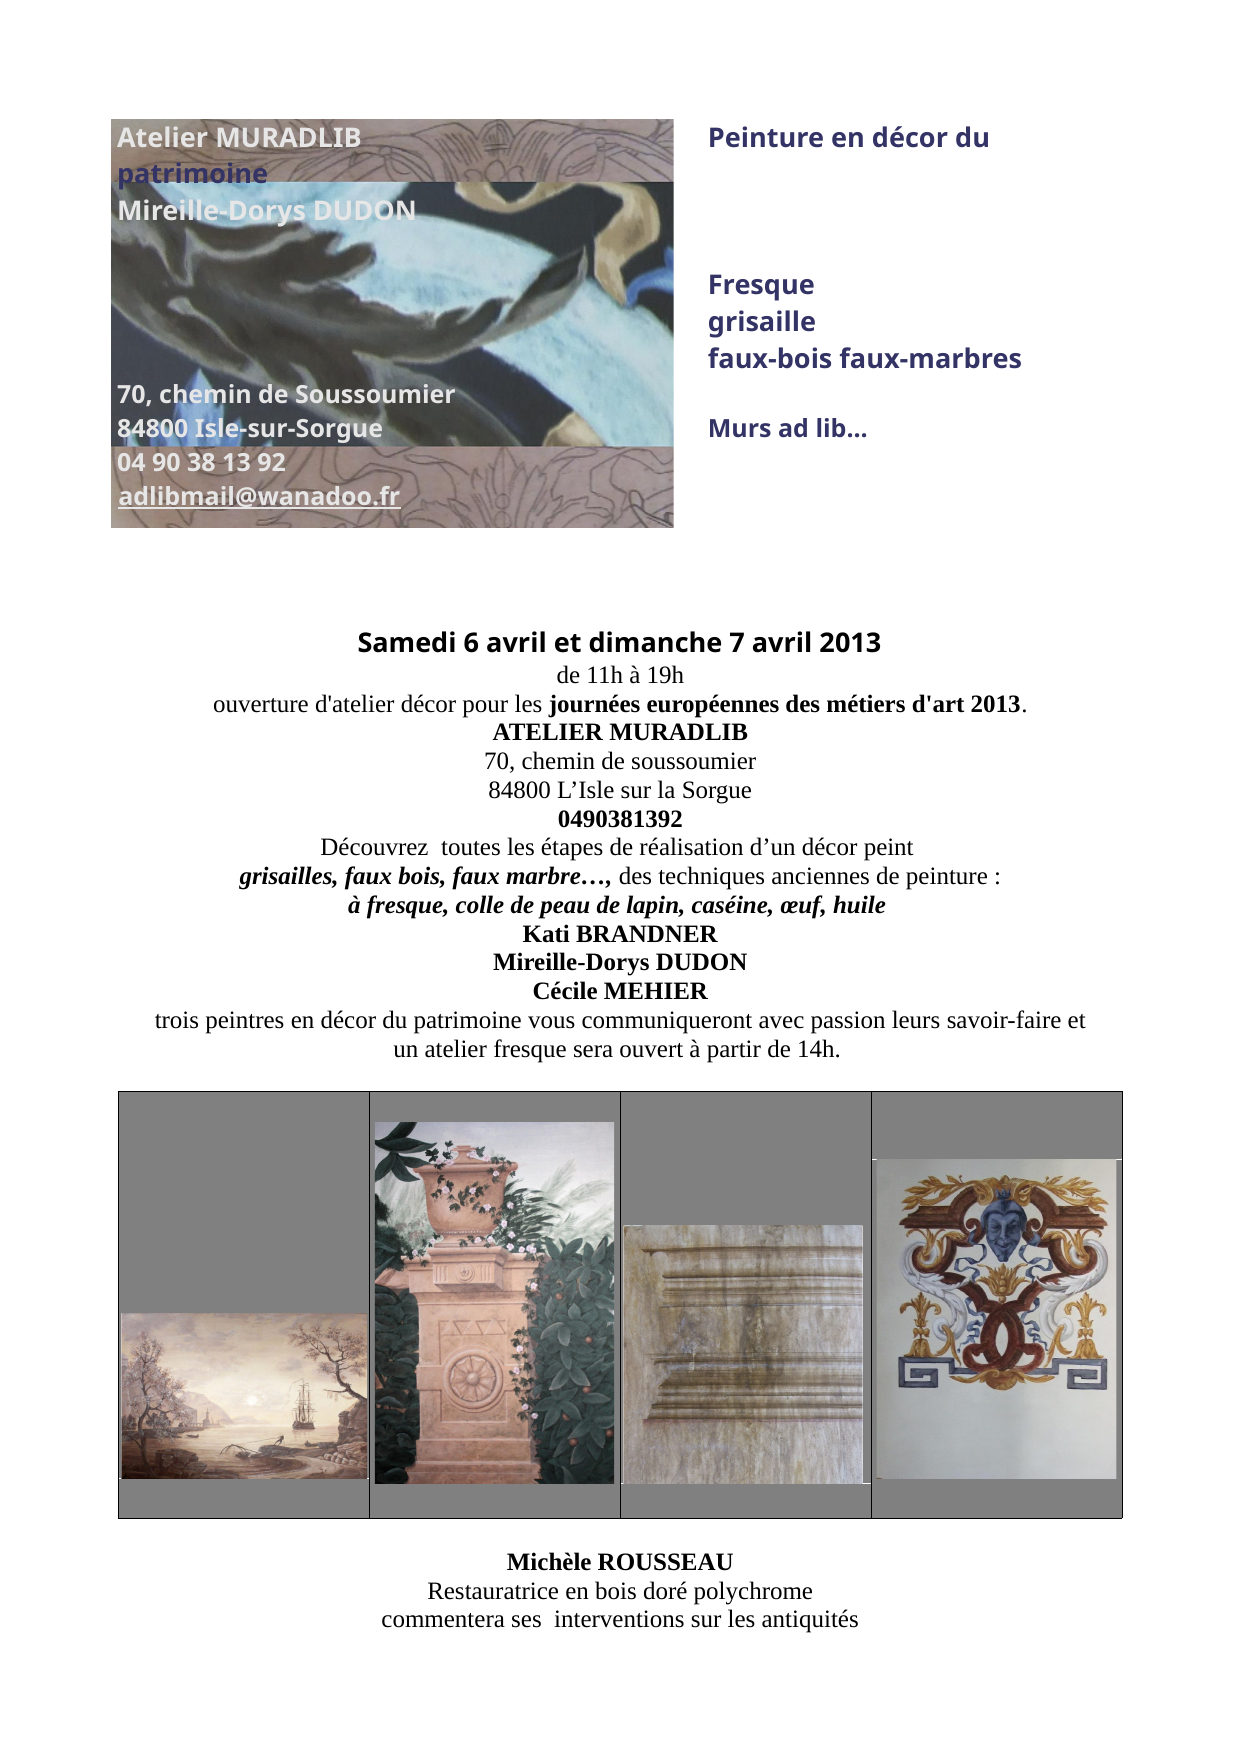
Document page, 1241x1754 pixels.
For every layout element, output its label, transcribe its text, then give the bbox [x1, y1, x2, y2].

text ATELIER MURADLIB [118, 717, 1122, 746]
text Mireille-Dorys DUDON [674, 192, 1122, 229]
text 70, chemin de Soussoumier [674, 376, 1122, 410]
text Atelier MURADLIB Peinture en décor du patrimoine [117, 118, 1122, 192]
text à fresque, colle de peau de lapin, caséine, œuf, huile [118, 890, 1122, 919]
text 84800 L’Isle sur la Sorgue [118, 775, 1122, 804]
text trois peintres en décor du patrimoine vous communiqueront avec passion leurs savoir-faire et [118, 1005, 1122, 1034]
table_header [621, 1092, 871, 1483]
picture [121, 1313, 368, 1479]
text un atelier fresque sera ouvert à partir de 14h. [118, 1034, 1122, 1062]
text 04 90 38 13 92 [674, 444, 1122, 478]
text Samedi 6 avril et dimanche 7 avril 2013 [117, 623, 1122, 660]
text Fresque [674, 266, 1122, 302]
picture [623, 1225, 863, 1484]
table_header [872, 1092, 1122, 1159]
text Restauratrice en bois doré polychrome [118, 1576, 1122, 1604]
text Mireille-Dorys DUDON [118, 947, 1122, 976]
text Découvrez toutes les étapes de réalisation d’un décor peint [118, 832, 1122, 861]
text Cécile MEHIER [118, 976, 1122, 1005]
text Kati BRANDNER [118, 919, 1122, 947]
table_header [872, 1160, 1122, 1518]
text 70, chemin de soussoumier [118, 746, 1122, 775]
table_header [119, 1479, 369, 1518]
picture [876, 1159, 1117, 1479]
text faux-bois faux-marbres [674, 339, 1122, 376]
table_header [119, 1092, 369, 1478]
text commentera ses interventions sur les antiquités [118, 1604, 1122, 1633]
table_header [621, 1484, 871, 1518]
text 84800 Isle-sur-Sorgue Murs ad lib... [674, 410, 1122, 444]
text ouverture d'atelier décor pour les journées européennes des métiers d'art 2013. [118, 689, 1122, 717]
table_header [370, 1092, 620, 1518]
text 0490381392 [118, 804, 1122, 832]
picture [374, 1122, 615, 1484]
text Michèle ROUSSEAU [118, 1547, 1122, 1576]
text grisaille [674, 302, 1122, 339]
text de 11h à 19h [118, 660, 1122, 689]
text adlibmail@wanadoo.fr [674, 478, 1122, 512]
text grisailles, faux bois, faux marbre…, des techniques anciennes de peinture : [118, 861, 1122, 890]
